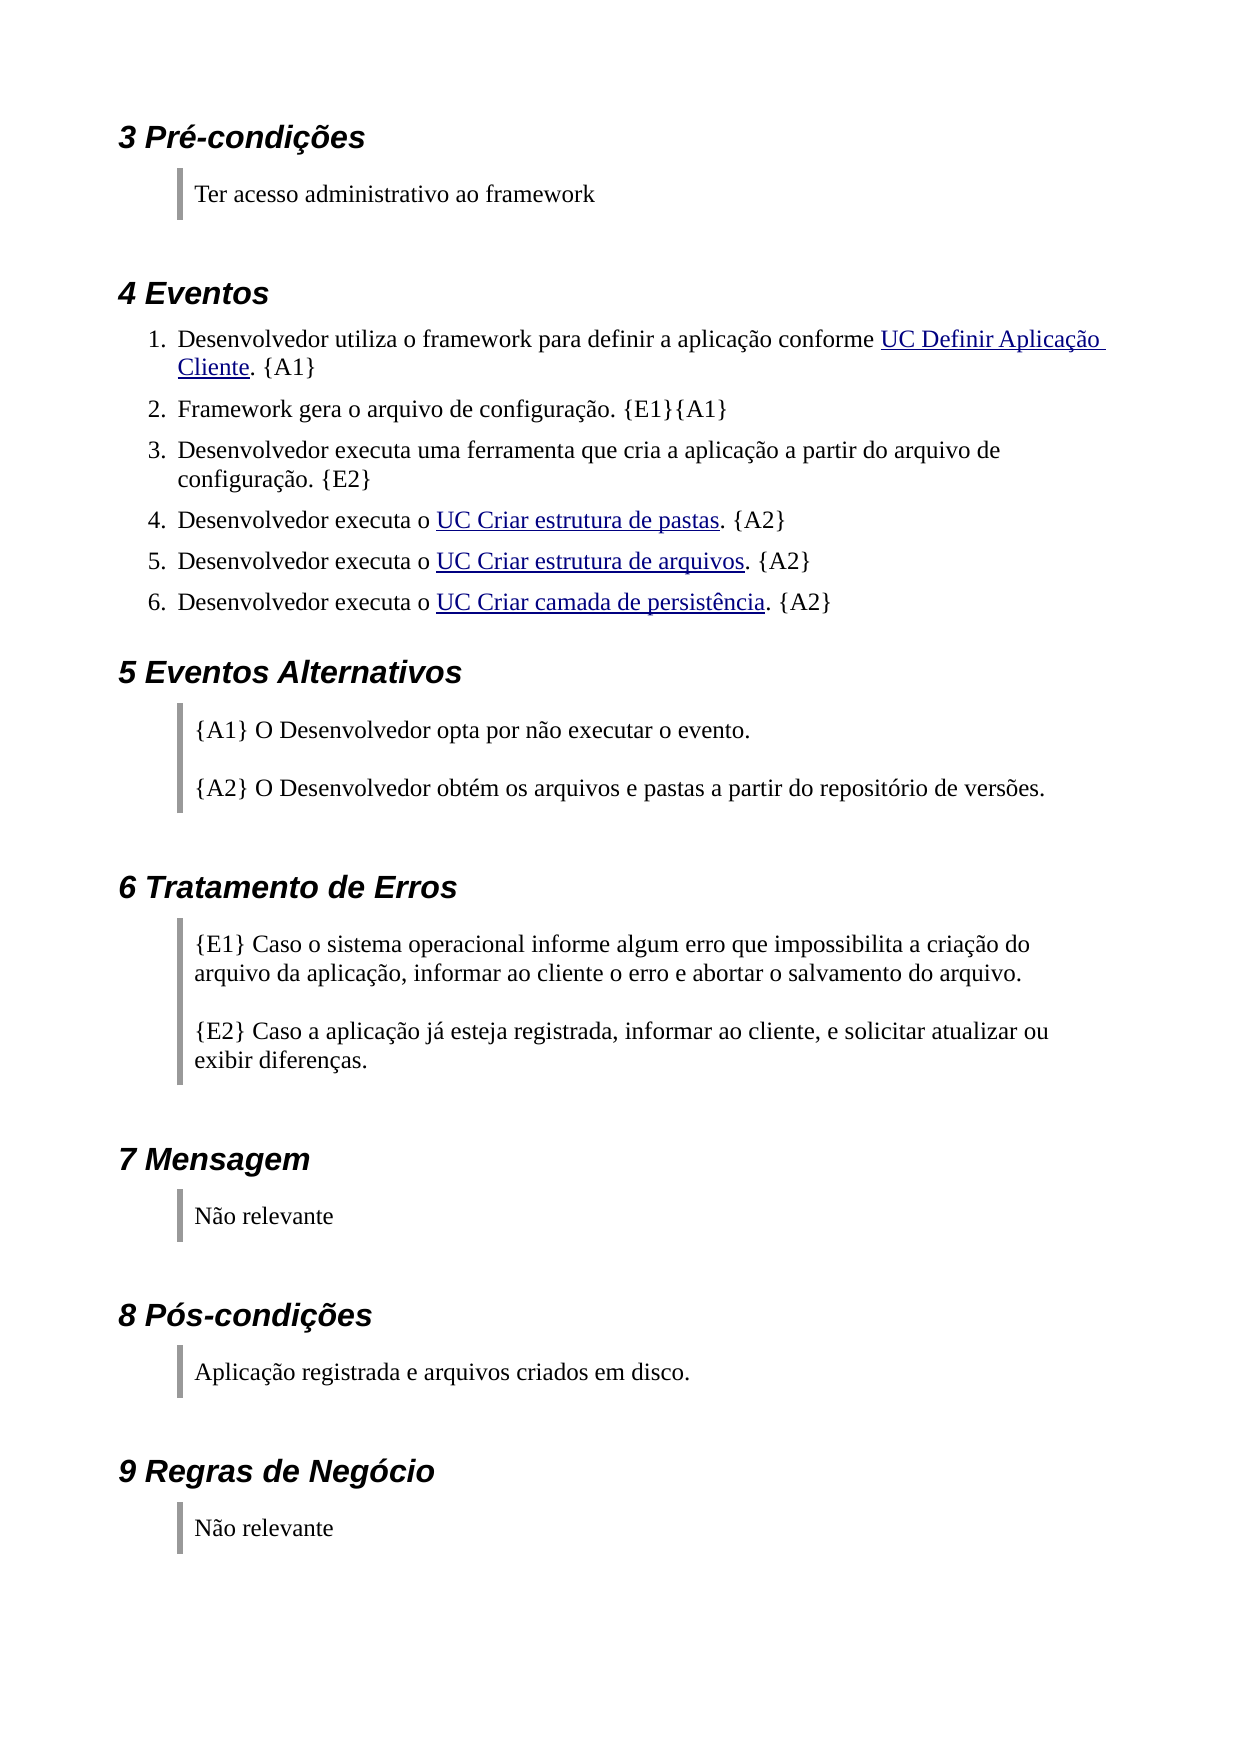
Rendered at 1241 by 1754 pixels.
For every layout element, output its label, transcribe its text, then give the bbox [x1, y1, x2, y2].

text {E2} Caso a aplicação já esteja registrada, informar ao cliente, e solicitar atualizar ou exibir diferenças. [183, 1004, 1063, 1085]
subtitle 7 Mensagem [118, 1140, 1122, 1177]
text Ter acesso administrativo ao framework [177, 167, 1063, 220]
list Desenvolvedor executa o UC Criar estrutura de pastas. {A2} [148, 505, 1122, 534]
subtitle 5 Eventos Alternativos [118, 654, 1122, 691]
text Não relevante [183, 1502, 1063, 1554]
text {A2} O Desenvolvedor obtém os arquivos e pastas a partir do repositório de versões. [183, 761, 1063, 813]
list Desenvolvedor executa o UC Criar camada de persistência. {A2} [148, 587, 1122, 616]
subtitle 4 Eventos [118, 274, 1122, 311]
list Desenvolvedor utiliza o framework para definir a aplicação conforme UC Definir Aplicação Cliente. {A1} [148, 324, 1122, 381]
subtitle 3 Pré-condições [118, 118, 1122, 155]
subtitle 9 Regras de Negócio [118, 1452, 1122, 1489]
list Desenvolvedor executa o UC Criar estrutura de arquivos. {A2} [148, 546, 1122, 575]
text {E1} Caso o sistema operacional informe algum erro que impossibilita a criação do arquivo da aplicação, informar ao cliente o erro e abortar o salvamento do arquivo. [177, 917, 1063, 987]
subtitle 6 Tratamento de Erros [118, 868, 1122, 905]
text Aplicação registrada e arquivos criados em disco. [183, 1345, 1063, 1398]
list Framework gera o arquivo de configuração. {E1}{A1} [148, 394, 1122, 422]
list Desenvolvedor executa uma ferramenta que cria a aplicação a partir do arquivo de configuração. {E2} [148, 435, 1122, 492]
subtitle 8 Pós-condições [118, 1296, 1122, 1333]
text {A1} O Desenvolvedor opta por não executar o evento. [183, 703, 1063, 743]
text Não relevante [183, 1189, 1063, 1242]
